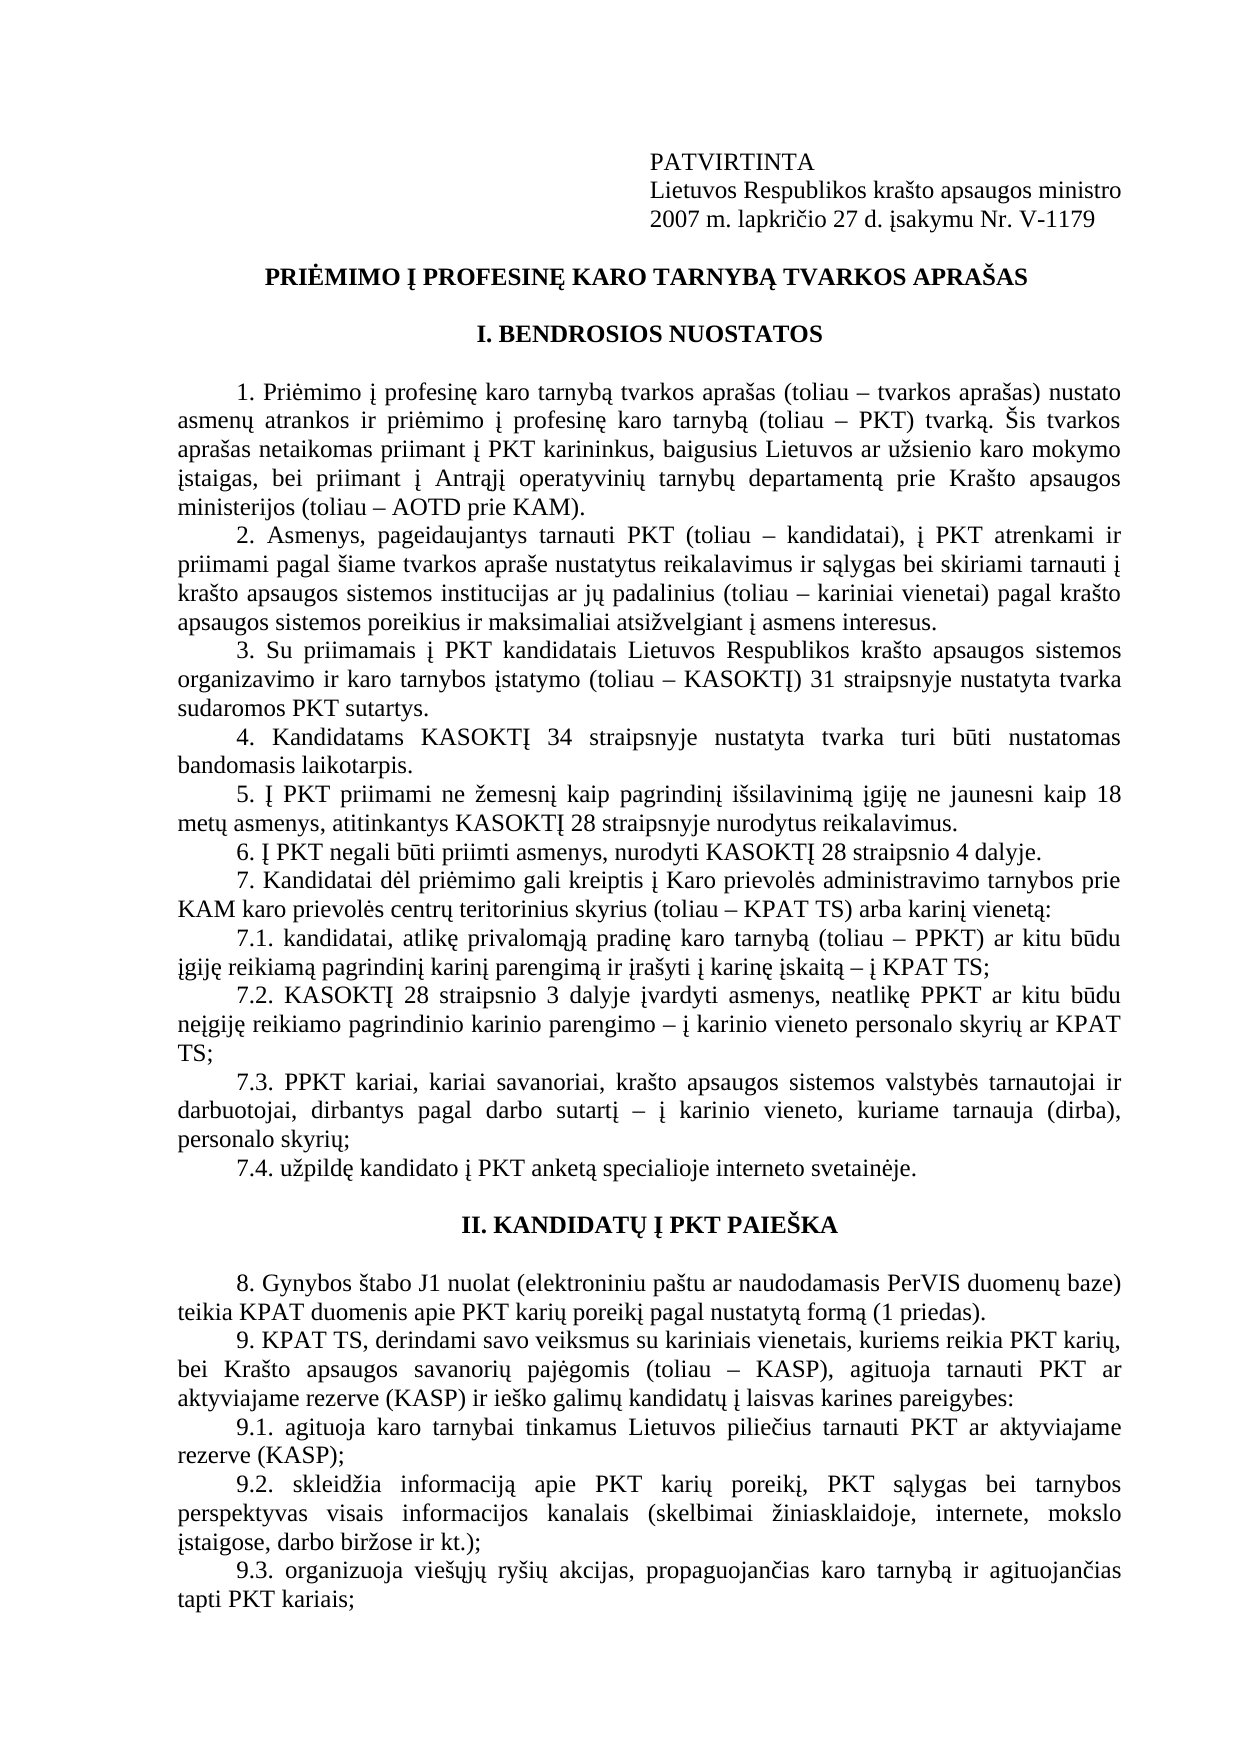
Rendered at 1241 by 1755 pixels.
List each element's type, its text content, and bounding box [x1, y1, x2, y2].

text I. BENDROSIOS NUOSTATOS [177, 319, 1122, 348]
text 8. Gynybos štabo J1 nuolat (elektroniniu paštu ar naudodamasis PerVIS duomenų baze) teikia KPAT duomenis apie PKT karių poreikį pagal nustatytą formą (1 priedas). [177, 1268, 1122, 1326]
text 1. Priėmimo į profesinę karo tarnybą tvarkos aprašas (toliau – tvarkos aprašas) nustato asmenų atrankos ir priėmimo į profesinę karo tarnybą (toliau – PKT) tvarką. Šis tvarkos aprašas netaikomas priimant į PKT karininkus, baigusius Lietuvos ar užsienio karo mokymo įstaigas, bei priimant į Antrąjį operatyvinių tarnybų departamentą prie Krašto apsaugos ministerijos (toliau – AOTD prie KAM). [177, 377, 1122, 521]
text 2. Asmenys, pageidaujantys tarnauti PKT (toliau – kandidatai), į PKT atrenkami ir priimami pagal šiame tvarkos apraše nustatytus reikalavimus ir sąlygas bei skiriami tarnauti į krašto apsaugos sistemos institucijas ar jų padalinius (toliau – kariniai vienetai) pagal krašto apsaugos sistemos poreikius ir maksimaliai atsižvelgiant į asmens interesus. [177, 521, 1122, 636]
text Lietuvos Respublikos krašto apsaugos ministro 2007 m. lapkričio 27 d. įsakymu Nr. V-1179 [649, 176, 1122, 233]
text 6. Į PKT negali būti priimti asmenys, nurodyti KASOKTĮ 28 straipsnio 4 dalyje. [177, 837, 1122, 866]
text PATVIRTINTA [649, 147, 1122, 176]
text 3. Su priimamais į PKT kandidatais Lietuvos Respublikos krašto apsaugos sistemos organizavimo ir karo tarnybos įstatymo (toliau – KASOKTĮ) 31 straipsnyje nustatyta tvarka sudaromos PKT sutartys. [177, 636, 1122, 722]
text 4. Kandidatams KASOKTĮ 34 straipsnyje nustatyta tvarka turi būti nustatomas bandomasis laikotarpis. [177, 722, 1122, 779]
text 9.2. skleidžia informaciją apie PKT karių poreikį, PKT sąlygas bei tarnybos perspektyvas visais informacijos kanalais (skelbimai žiniasklaidoje, internete, mokslo įstaigose, darbo biržose ir kt.); [177, 1469, 1122, 1556]
text 7.2. KASOKTĮ 28 straipsnio 3 dalyje įvardyti asmenys, neatlikę PPKT ar kitu būdu neįgiję reikiamo pagrindinio karinio parengimo – į karinio vieneto personalo skyrių ar KPAT TS; [177, 981, 1122, 1067]
text 7. Kandidatai dėl priėmimo gali kreiptis į Karo prievolės administravimo tarnybos prie KAM karo prievolės centrų teritorinius skyrius (toliau – KPAT TS) arba karinį vienetą: [177, 866, 1122, 923]
text 9.3. organizuoja viešųjų ryšių akcijas, propaguojančias karo tarnybą ir agituojančias tapti PKT kariais; [177, 1556, 1122, 1613]
text 7.4. užpildę kandidato į PKT anketą specialioje interneto svetainėje. [177, 1153, 1122, 1182]
text PRIĖMIMO Į PROFESINĘ KARO TARNYBĄ TVARKOS APRAŠAS [177, 262, 1122, 291]
text 9.1. agituoja karo tarnybai tinkamus Lietuvos piliečius tarnauti PKT ar aktyviajame rezerve (KASP); [177, 1412, 1122, 1469]
text 7.3. PPKT kariai, kariai savanoriai, krašto apsaugos sistemos valstybės tarnautojai ir darbuotojai, dirbantys pagal darbo sutartį – į karinio vieneto, kuriame tarnauja (dirba), personalo skyrių; [177, 1067, 1122, 1153]
text 7.1. kandidatai, atlikę privalomąją pradinę karo tarnybą (toliau – PPKT) ar kitu būdu įgiję reikiamą pagrindinį karinį parengimą ir įrašyti į karinę įskaitą – į KPAT TS; [177, 923, 1122, 981]
text 5. Į PKT priimami ne žemesnį kaip pagrindinį išsilavinimą įgiję ne jaunesni kaip 18 metų asmenys, atitinkantys KASOKTĮ 28 straipsnyje nurodytus reikalavimus. [177, 779, 1122, 837]
text II. KANDIDATŲ Į PKT PAIEŠKA [177, 1211, 1122, 1239]
text 9. KPAT TS, derindami savo veiksmus su kariniais vienetais, kuriems reikia PKT karių, bei Krašto apsaugos savanorių pajėgomis (toliau – KASP), agituoja tarnauti PKT ar aktyviajame rezerve (KASP) ir ieško galimų kandidatų į laisvas karines pareigybes: [177, 1326, 1122, 1412]
